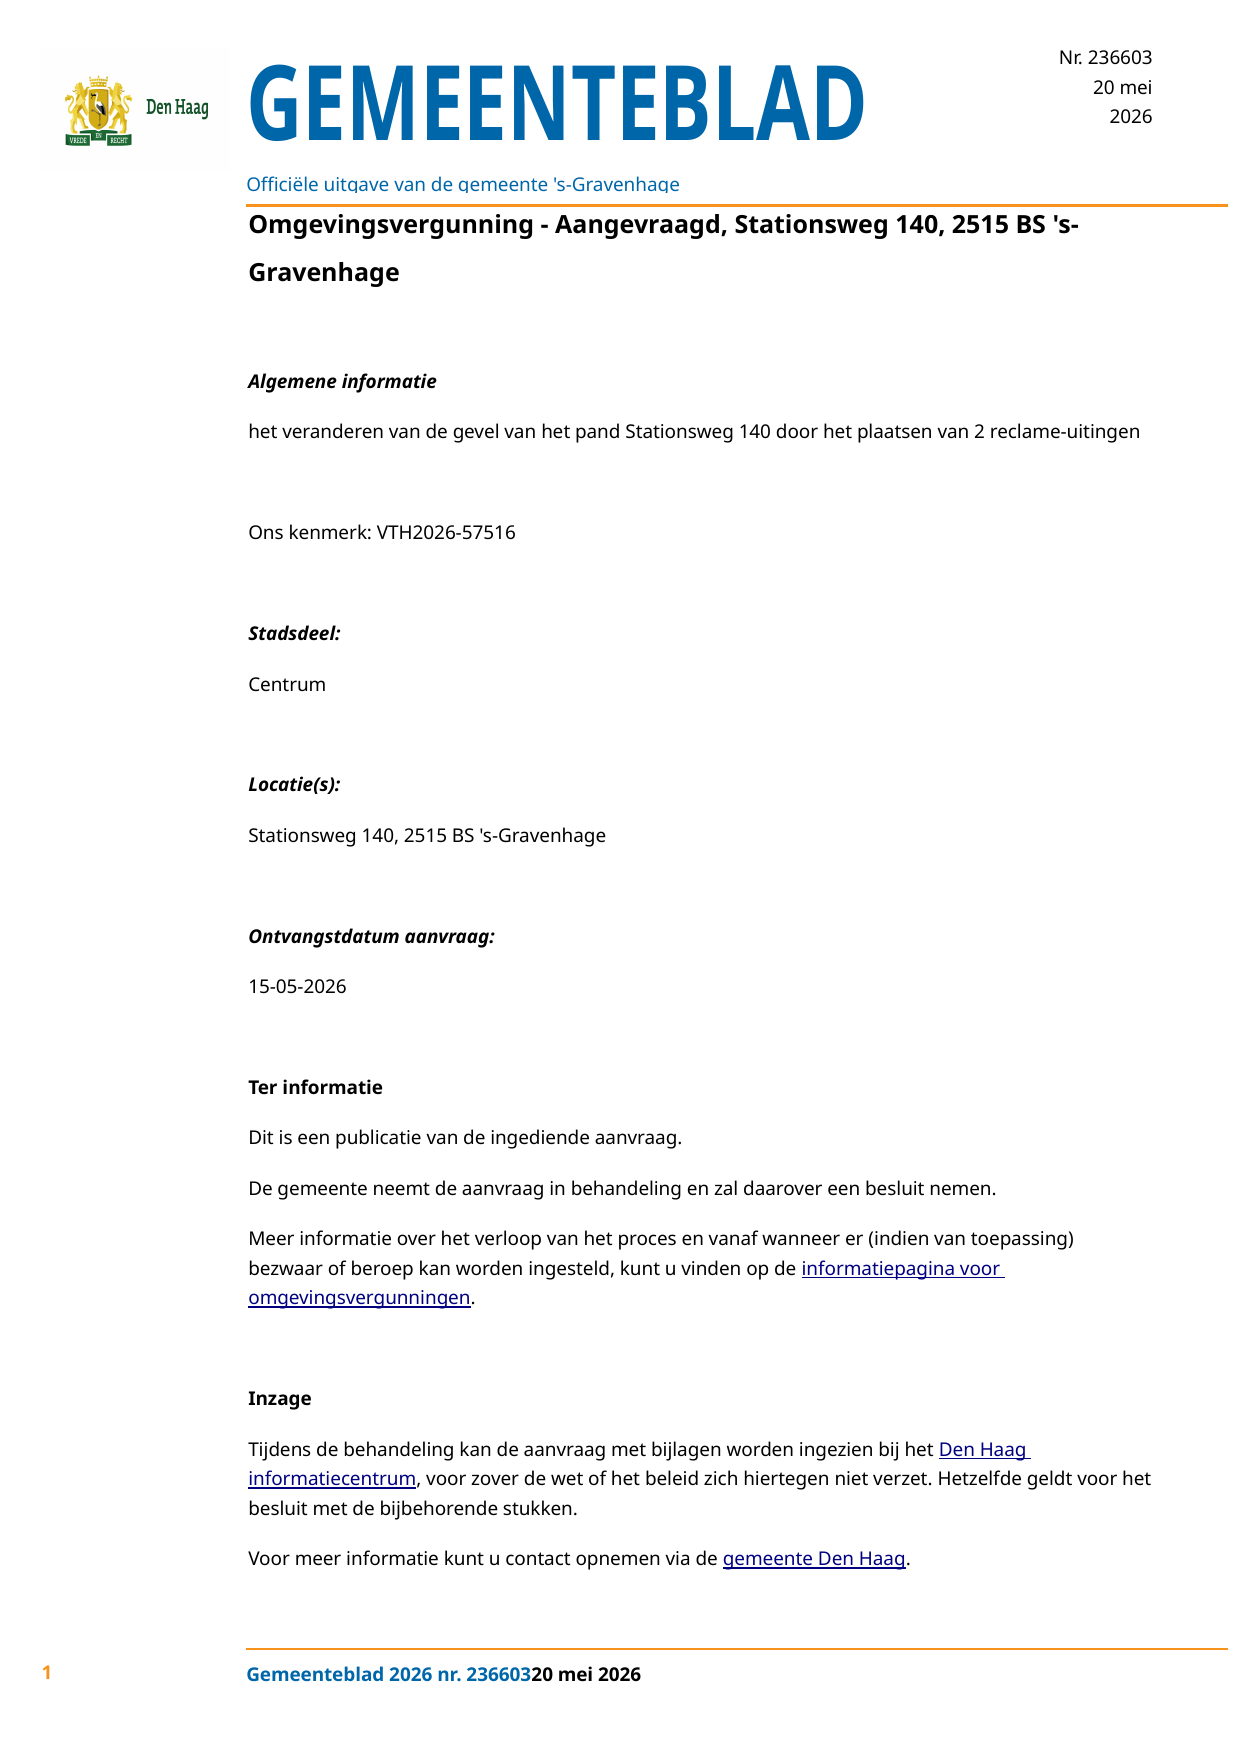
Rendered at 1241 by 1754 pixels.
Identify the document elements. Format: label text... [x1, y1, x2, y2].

text het veranderen van de gevel van het pand Stationsweg 140 door het plaatsen van 2 reclame-uitingen [248, 419, 1152, 444]
text De gemeente neemt de aanvraag in behandeling en zal daarover een besluit nemen. [248, 1175, 1152, 1201]
text Algemene informatie [248, 368, 1152, 394]
text Stadsdeel: [248, 620, 1152, 646]
text Ontvangstdatum aanvraag: [248, 923, 1152, 949]
text Ter informatie [248, 1074, 1152, 1100]
text Omgevingsvergunning - Aangevraagd, Stationsweg 140, 2515 BS 's-Gravenhage [248, 207, 1152, 288]
picture [41, 47, 231, 172]
text Tijdens de behandeling kan de aanvraag met bijlagen worden ingezien bij het Den Haag informatiecentrum, voor zover de wet of het beleid zich hiertegen niet verzet. Hetzelfde geldt voor het besluit met de bijbehorende stukken. [248, 1436, 1152, 1521]
text Inzage [248, 1385, 1152, 1411]
text Ons kenmerk: VTH2026-57516 [248, 519, 1152, 545]
text 15-05-2026 [248, 973, 1152, 999]
text Dit is een publicatie van de ingediende aanvraag. [248, 1124, 1152, 1150]
text Voor meer informatie kunt u contact opnemen via de gemeente Den Haag. [248, 1545, 1152, 1571]
text Meer informatie over het verloop van het proces en vanaf wanneer er (indien van toepassing) bezwaar of beroep kan worden ingesteld, kunt u vinden op de informatiepagina voor omgevingsvergunningen. [248, 1225, 1152, 1310]
text Stationsweg 140, 2515 BS 's-Gravenhage [248, 822, 1152, 848]
text Centrum [248, 671, 1152, 697]
text Locatie(s): [248, 772, 1152, 797]
